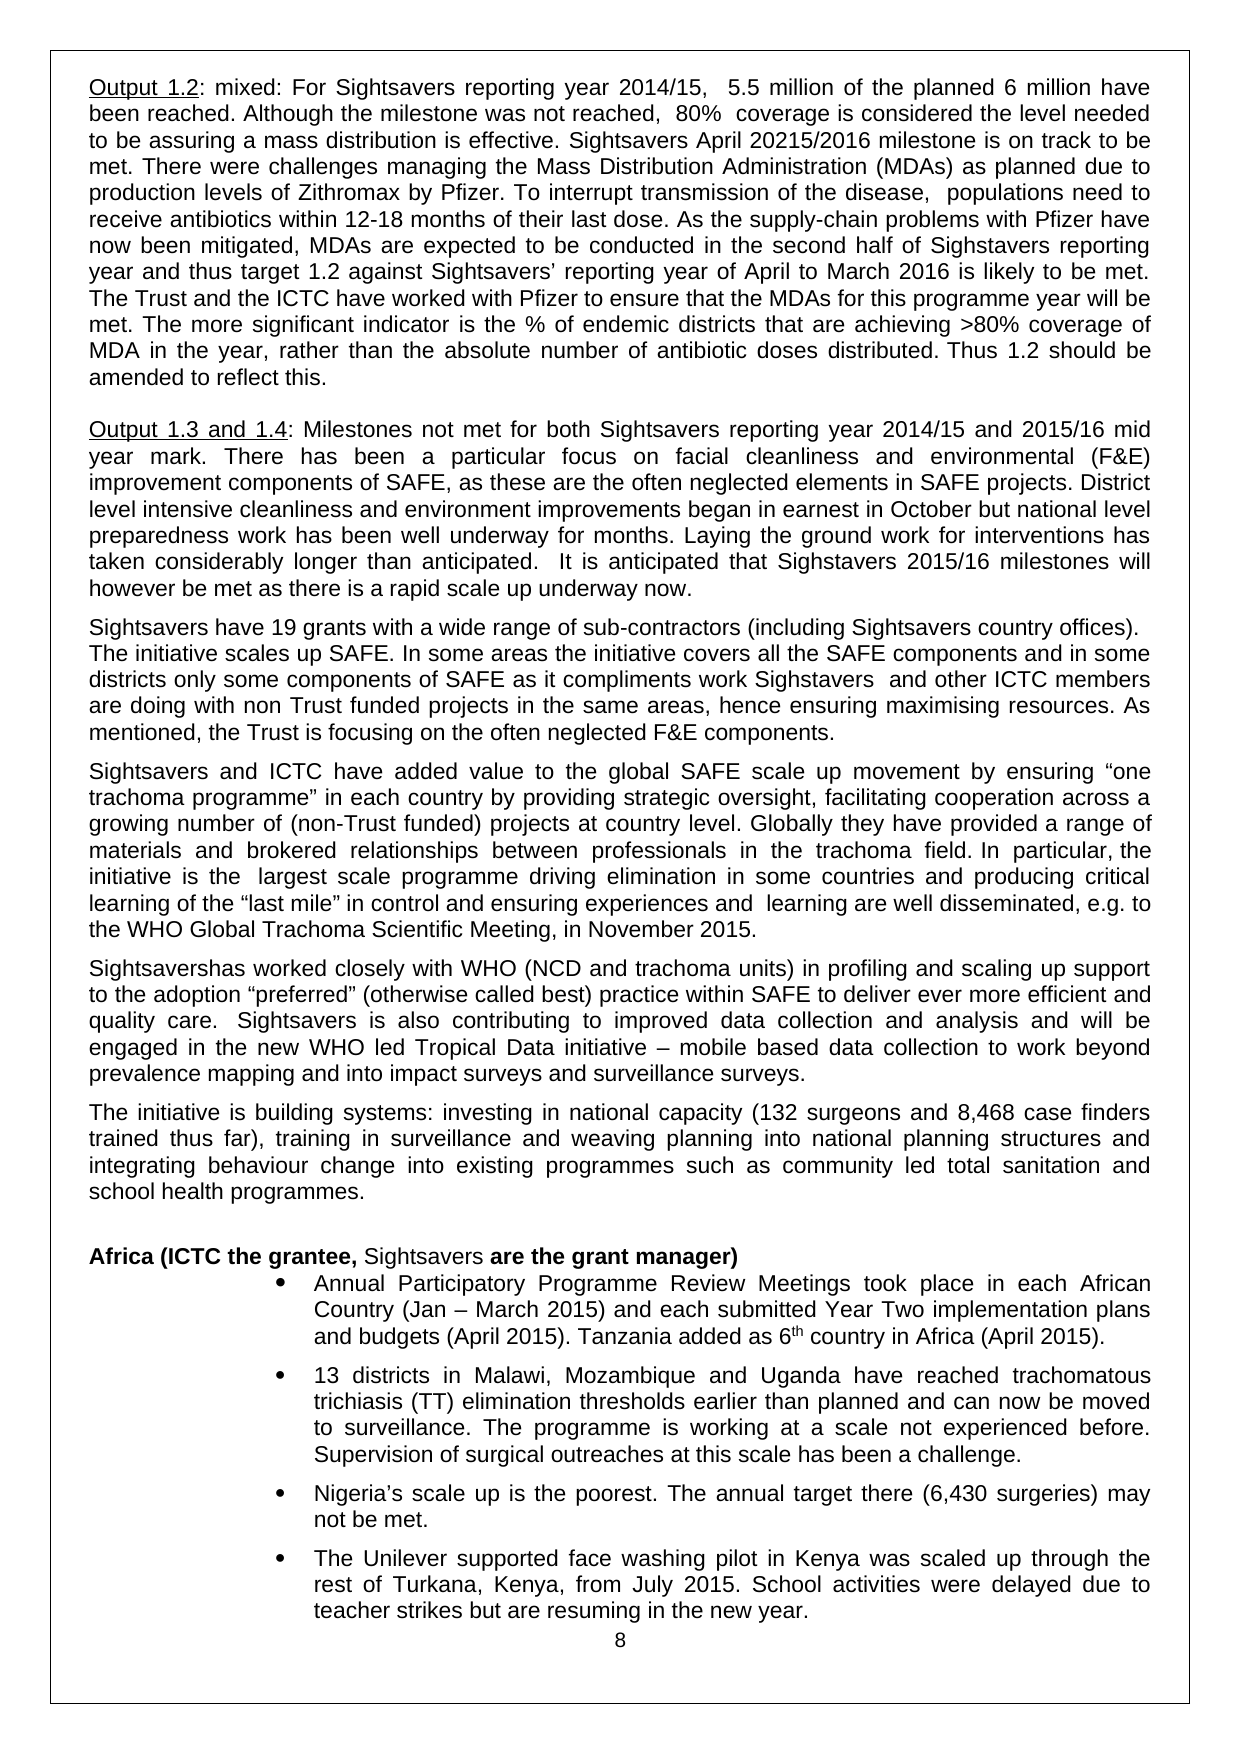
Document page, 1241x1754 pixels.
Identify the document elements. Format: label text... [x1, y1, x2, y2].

text Output 1.2: mixed: For Sightsavers reporting year 2014/15, 5.5 million of the planned 6 million have been reached. Although the milestone was not reached, 80% coverage is considered the level needed to be assuring a mass distribution is effective. Sightsavers April 20215/2016 milestone is on track to be met. There were challenges managing the Mass Distribution Administration (MDAs) as planned due to production levels of Zithromax by Pfizer. To interrupt transmission of the disease, populations need to receive antibiotics within 12-18 months of their last dose. As the supply-chain problems with Pfizer have now been mitigated, MDAs are expected to be conducted in the second half of Sighstavers reporting year and thus target 1.2 against Sightsavers’ reporting year of April to March 2016 is likely to be met. The Trust and the ICTC have worked with Pfizer to ensure that the MDAs for this programme year will be met. The more significant indicator is the % of endemic districts that are achieving >80% coverage of MDA in the year, rather than the absolute number of antibiotic doses distributed. Thus 1.2 should be amended to reflect this. [89, 74, 1152, 390]
text Sightsavers have 19 grants with a wide range of sub-contractors (including Sightsavers country offices). The initiative scales up SAFE. In some areas the initiative covers all the SAFE components and in some districts only some components of SAFE as it compliments work Sighstavers and other ICTC members are doing with non Trust funded projects in the same areas, hence ensuring maximising resources. As mentioned, the Trust is focusing on the often neglected F&E components. [89, 613, 1152, 745]
text Africa (ICTC the grantee, Sightsavers are the grant manager) [89, 1243, 1152, 1269]
text Sightsavershas worked closely with WHO (NCD and trachoma units) in profiling and scaling up support to the adoption “preferred” (otherwise called best) practice within SAFE to deliver ever more efficient and quality care. Sightsavers is also contributing to improved data collection and analysis and will be engaged in the new WHO led Tropical Data initiative – mobile based data collection to work beyond prevalence mapping and into impact surveys and surveillance surveys. [89, 955, 1152, 1086]
text Sightsavers and ICTC have added value to the global SAFE scale up movement by ensuring “one trachoma programme” in each country by providing strategic oversight, facilitating cooperation across a growing number of (non-Trust funded) projects at country level. Globally they have provided a range of materials and brokered relationships between professionals in the trachoma field. In particular, the initiative is the largest scale programme driving elimination in some countries and producing critical learning of the “last mile” in control and ensuring experiences and learning are well disseminated, e.g. to the WHO Global Trachoma Scientific Meeting, in November 2015. [89, 758, 1152, 942]
list The Unilever supported face washing pilot in Kenya was scaled up through the rest of Turkana, Kenya, from July 2015. School activities were delayed due to teacher strikes but are resuming in the new year. [276, 1545, 1152, 1624]
list 13 districts in Malawi, Mozambique and Uganda have reached trachomatous trichiasis (TT) elimination thresholds earlier than planned and can now be moved to surveillance. The programme is working at a scale not experienced before. Supervision of surgical outreaches at this scale has been a challenge. [276, 1362, 1152, 1467]
list Annual Participatory Programme Review Meetings took place in each African Country (Jan – March 2015) and each submitted Year Two implementation plans and budgets (April 2015). Tanzania added as 6th country in Africa (April 2015). [276, 1269, 1152, 1349]
text Output 1.3 and 1.4: Milestones not met for both Sightsavers reporting year 2014/15 and 2015/16 mid year mark. There has been a particular focus on facial cleanliness and environmental (F&E) improvement components of SAFE, as these are the often neglected elements in SAFE projects. District level intensive cleanliness and environment improvements began in earnest in October but national level preparedness work has been well underway for months. Laying the ground work for interventions has taken considerably longer than anticipated. It is anticipated that Sighstavers 2015/16 milestones will however be met as there is a rapid scale up underway now. [89, 416, 1152, 601]
list Nigeria’s scale up is the poorest. The annual target there (6,430 surgeries) may not be met. [276, 1479, 1152, 1532]
text The initiative is building systems: investing in national capacity (132 surgeons and 8,468 case finders trained thus far), training in surveillance and weaving planning into national planning structures and integrating behaviour change into existing programmes such as community led total sanitation and school health programmes. [89, 1099, 1152, 1204]
